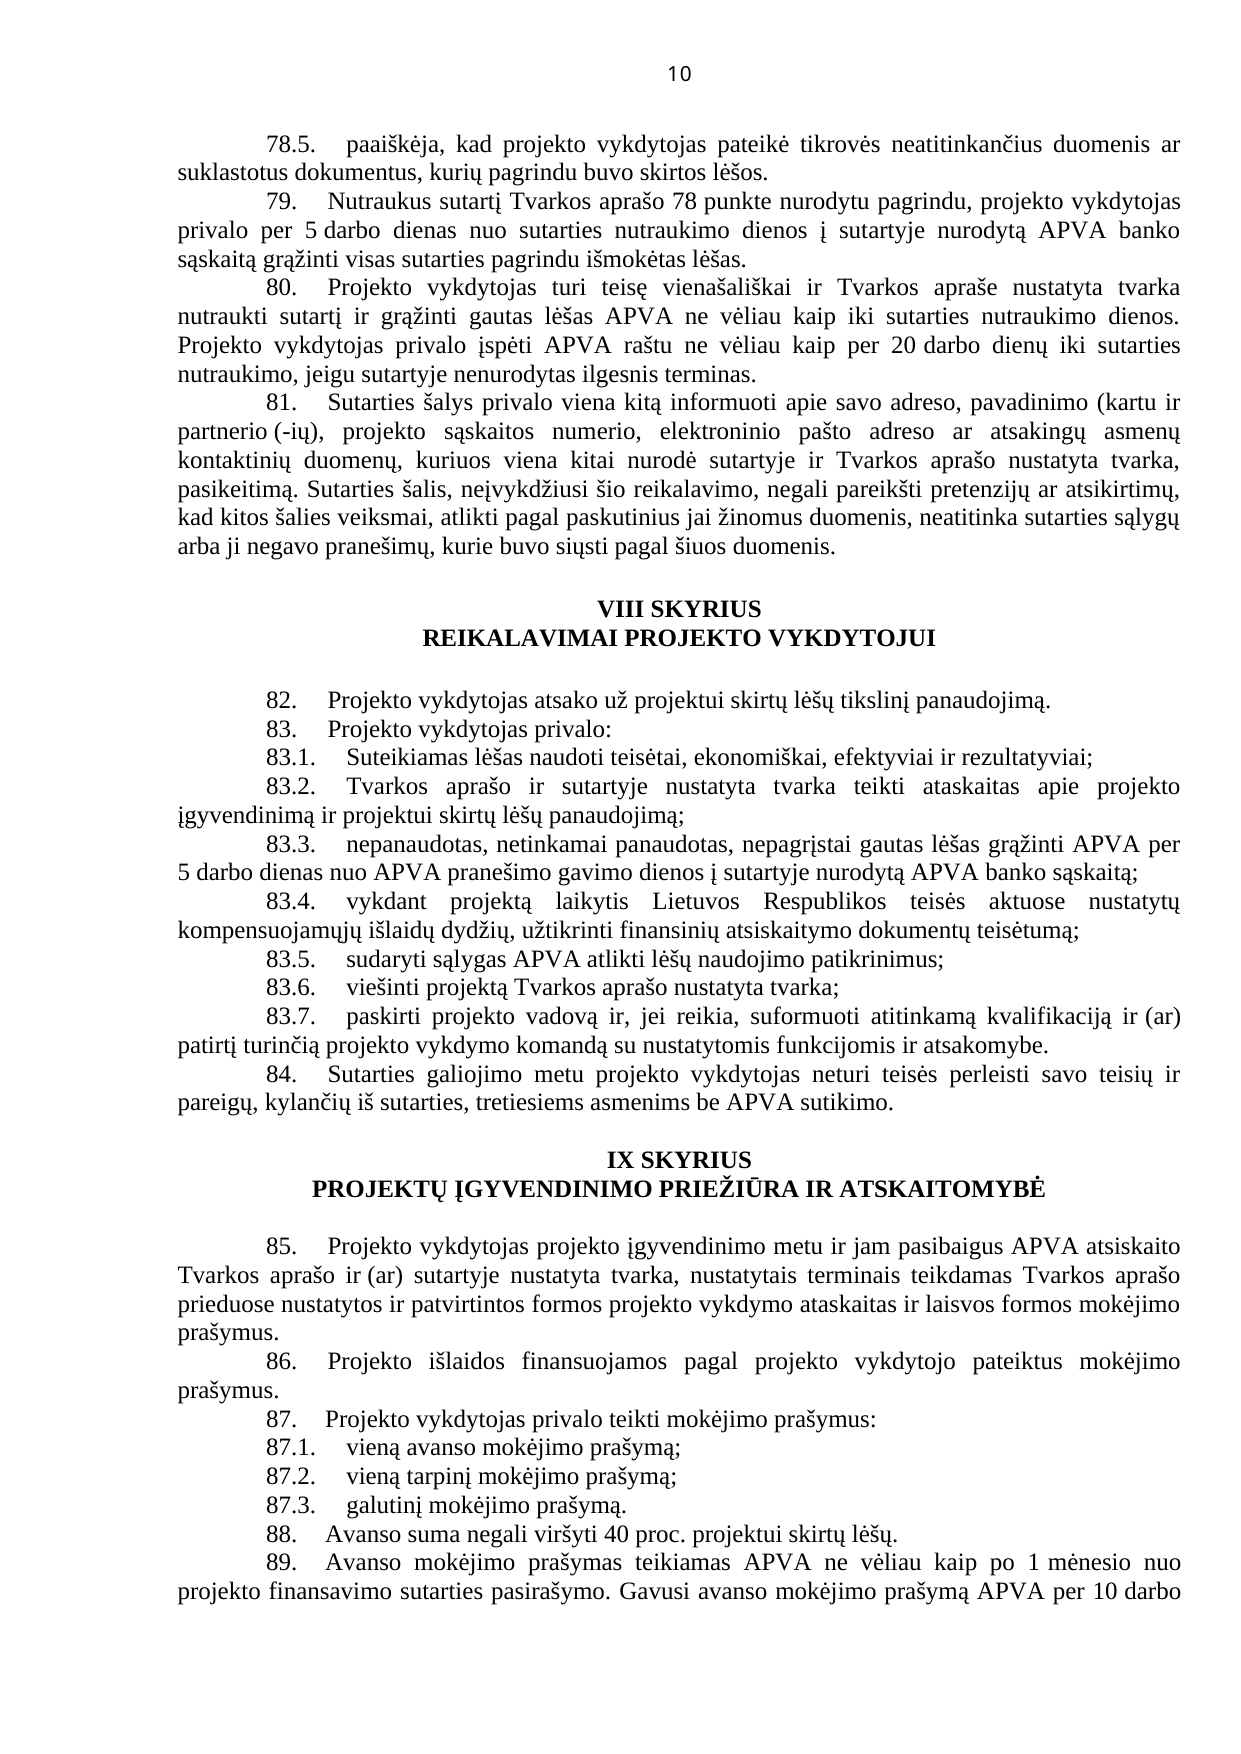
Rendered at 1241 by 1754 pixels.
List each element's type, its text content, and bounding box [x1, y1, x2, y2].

text 81. Sutarties šalys privalo viena kitą informuoti apie savo adreso, pavadinimo (kartu ir partnerio (-ių), projekto sąskaitos numerio, elektroninio pašto adreso ar atsakingų asmenų kontaktinių duomenų, kuriuos viena kitai nurodė sutartyje ir Tvarkos aprašo nustatyta tvarka, pasikeitimą. Sutarties šalis, neįvykdžiusi šio reikalavimo, negali pareikšti pretenzijų ar atsikirtimų, kad kitos šalies veiksmai, atlikti pagal paskutinius jai žinomus duomenis, neatitinka sutarties sąlygų arba ji negavo pranešimų, kurie buvo siųsti pagal šiuos duomenis. [177, 387, 1181, 560]
text 83.2. Tvarkos aprašo ir sutartyje nustatyta tvarka teikti ataskaitas apie projekto įgyvendinimą ir projektui skirtų lėšų panaudojimą; [177, 771, 1181, 829]
text 83.7. paskirti projekto vadovą ir, jei reikia, suformuoti atitinkamą kvalifikaciją ir (ar) patirtį turinčią projekto vykdymo komandą su nustatytomis funkcijomis ir atsakomybe. [177, 1001, 1181, 1059]
text 87.1. vieną avanso mokėjimo prašymą; [177, 1432, 1181, 1461]
text 87.3. galutinį mokėjimo prašymą. [177, 1490, 1181, 1519]
text VIII SKYRIUS [177, 594, 1181, 623]
text 82. Projekto vykdytojas atsako už projektui skirtų lėšų tikslinį panaudojimą. [177, 685, 1181, 714]
text 85. Projekto vykdytojas projekto įgyvendinimo metu ir jam pasibaigus APVA atsiskaito Tvarkos aprašo ir (ar) sutartyje nustatyta tvarka, nustatytais terminais teikdamas Tvarkos aprašo prieduose nustatytos ir patvirtintos formos projekto vykdymo ataskaitas ir laisvos formos mokėjimo prašymus. [177, 1231, 1181, 1346]
text 86. Projekto išlaidos finansuojamos pagal projekto vykdytojo pateiktus mokėjimo prašymus. [177, 1346, 1181, 1404]
text 80. Projekto vykdytojas turi teisę vienašališkai ir Tvarkos apraše nustatyta tvarka nutraukti sutartį ir grąžinti gautas lėšas APVA ne vėliau kaip iki sutarties nutraukimo dienos. Projekto vykdytojas privalo įspėti APVA raštu ne vėliau kaip per 20 darbo dienų iki sutarties nutraukimo, jeigu sutartyje nenurodytas ilgesnis terminas. [177, 272, 1181, 387]
text 88. Avanso suma negali viršyti 40 proc. projektui skirtų lėšų. [177, 1519, 1181, 1547]
text 83.1. Suteikiamas lėšas naudoti teisėtai, ekonomiškai, efektyviai ir rezultatyviai; [177, 742, 1181, 771]
text 83.4. vykdant projektą laikytis Lietuvos Respublikos teisės aktuose nustatytų kompensuojamųjų išlaidų dydžių, užtikrinti finansinių atsiskaitymo dokumentų teisėtumą; [177, 886, 1181, 944]
text 78.5. paaiškėja, kad projekto vykdytojas pateikė tikrovės neatitinkančius duomenis ar suklastotus dokumentus, kurių pagrindu buvo skirtos lėšos. [177, 129, 1181, 186]
text 83.6. viešinti projektą Tvarkos aprašo nustatyta tvarka; [177, 972, 1181, 1001]
text 83.3. nepanaudotas, netinkamai panaudotas, nepagrįstai gautas lėšas grąžinti APVA per 5 darbo dienas nuo APVA pranešimo gavimo dienos į sutartyje nurodytą APVA banko sąskaitą; [177, 829, 1181, 886]
text 83.5. sudaryti sąlygas APVA atlikti lėšų naudojimo patikrinimus; [177, 944, 1181, 972]
text IX SKYRIUS PROJEKTŲ ĮGYVENDINIMO PRIEŽIŪRA IR ATSKAITOMYBĖ [177, 1145, 1181, 1202]
text 83. Projekto vykdytojas privalo: [177, 714, 1181, 742]
text 87.2. vieną tarpinį mokėjimo prašymą; [177, 1461, 1181, 1490]
text 89. Avanso mokėjimo prašymas teikiamas APVA ne vėliau kaip po 1 mėnesio nuo projekto finansavimo sutarties pasirašymo. Gavusi avanso mokėjimo prašymą APVA per 10 darbo [177, 1547, 1181, 1605]
text 79. Nutraukus sutartį Tvarkos aprašo 78 punkte nurodytu pagrindu, projekto vykdytojas privalo per 5 darbo dienas nuo sutarties nutraukimo dienos į sutartyje nurodytą APVA banko sąskaitą grąžinti visas sutarties pagrindu išmokėtas lėšas. [177, 186, 1181, 272]
text REIKALAVIMAI PROJEKTO VYKDYTOJUI [177, 623, 1181, 652]
text 84. Sutarties galiojimo metu projekto vykdytojas neturi teisės perleisti savo teisių ir pareigų, kylančių iš sutarties, tretiesiems asmenims be APVA sutikimo. [177, 1059, 1181, 1116]
text 87. Projekto vykdytojas privalo teikti mokėjimo prašymus: [177, 1404, 1181, 1432]
